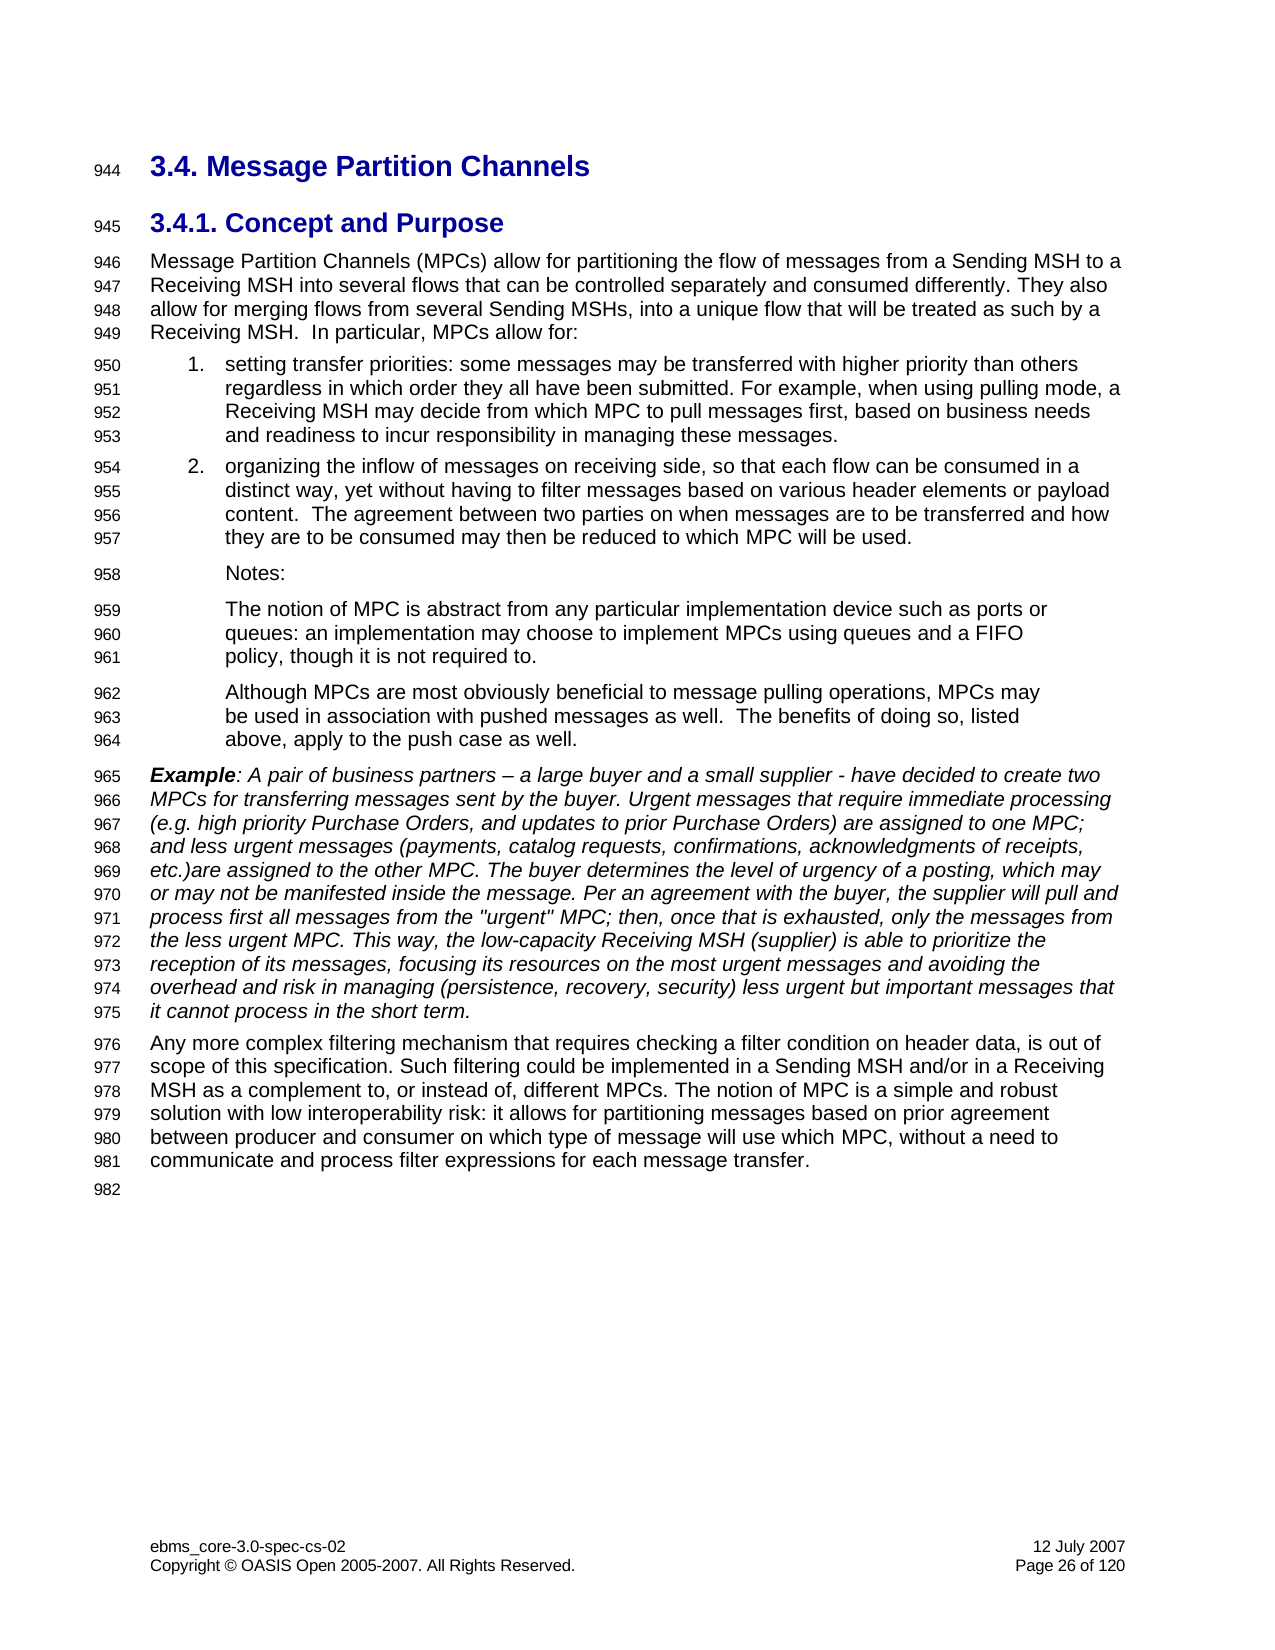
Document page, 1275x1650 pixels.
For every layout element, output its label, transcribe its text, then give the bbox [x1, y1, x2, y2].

text Notes: [225, 562, 1050, 585]
text Any more complex filtering mechanism that requires checking a filter condition on header data, is out of scope of this specification. Such filtering could be implemented in a Sending MSH and/or in a Receiving MSH as a complement to, or instead of, different MPCs. The notion of MPC is a simple and robust solution with low interoperability risk: it allows for partitioning messages based on prior agreement between producer and consumer on which type of message will use which MPC, without a need to communicate and process filter expressions for each message transfer. [150, 1031, 1125, 1172]
text Although MPCs are most obviously beneficial to message pulling operations, MPCs may be used in association with pushed messages as well. The benefits of doing so, listed above, apply to the push case as well. [225, 681, 1050, 751]
text Message Partition Channels (MPCs) allow for partitioning the flow of messages from a Sending MSH to a Receiving MSH into several flows that can be controlled separately and consumed differently. They also allow for merging flows from several Sending MSHs, into a unique flow that will be treated as such by a Receiving MSH. In particular, MPCs allow for: [150, 250, 1125, 344]
list setting transfer priorities: some messages may be transferred with higher priority than others regardless in which order they all have been submitted. For example, when using pulling mode, a Receiving MSH may decide from which MPC to pull messages first, based on business needs and readiness to incur responsibility in managing these messages. [187, 352, 1125, 447]
text Example: A pair of business partners – a large buyer and a small supplier - have decided to create two MPCs for transferring messages sent by the buyer. Urgent messages that require immediate processing (e.g. high priority Purchase Orders, and updates to prior Purchase Orders) are assigned to one MPC; and less urgent messages (payments, catalog requests, confirmations, acknowledgments of receipts, etc.)are assigned to the other MPC. The buyer determines the level of urgency of a posting, which may or may not be manifested inside the message. Per an agreement with the buyer, the supplier will pull and process first all messages from the "urgent" MPC; then, once that is exhausted, only the messages from the less urgent MPC. This way, the low-capacity Receiving MSH (supplier) is able to prioritize the reception of its messages, focusing its resources on the most urgent messages and avoiding the overhead and risk in managing (persistence, recovery, security) less urgent but important messages that it cannot process in the short term. [150, 764, 1125, 1023]
subtitle Concept and Purpose [150, 207, 1125, 237]
text The notion of MPC is abstract from any particular implementation device such as ports or queues: an implementation may choose to implement MPCs using queues and a FIFO policy, though it is not required to. [225, 598, 1050, 668]
subtitle Message Partition Channels [150, 150, 1125, 182]
list organizing the inflow of messages on receiving side, so that each flow can be consumed in a distinct way, yet without having to filter messages based on various header elements or payload content. The agreement between two parties on when messages are to be transferred and how they are to be consumed may then be reduced to which MPC will be used. [187, 455, 1125, 549]
